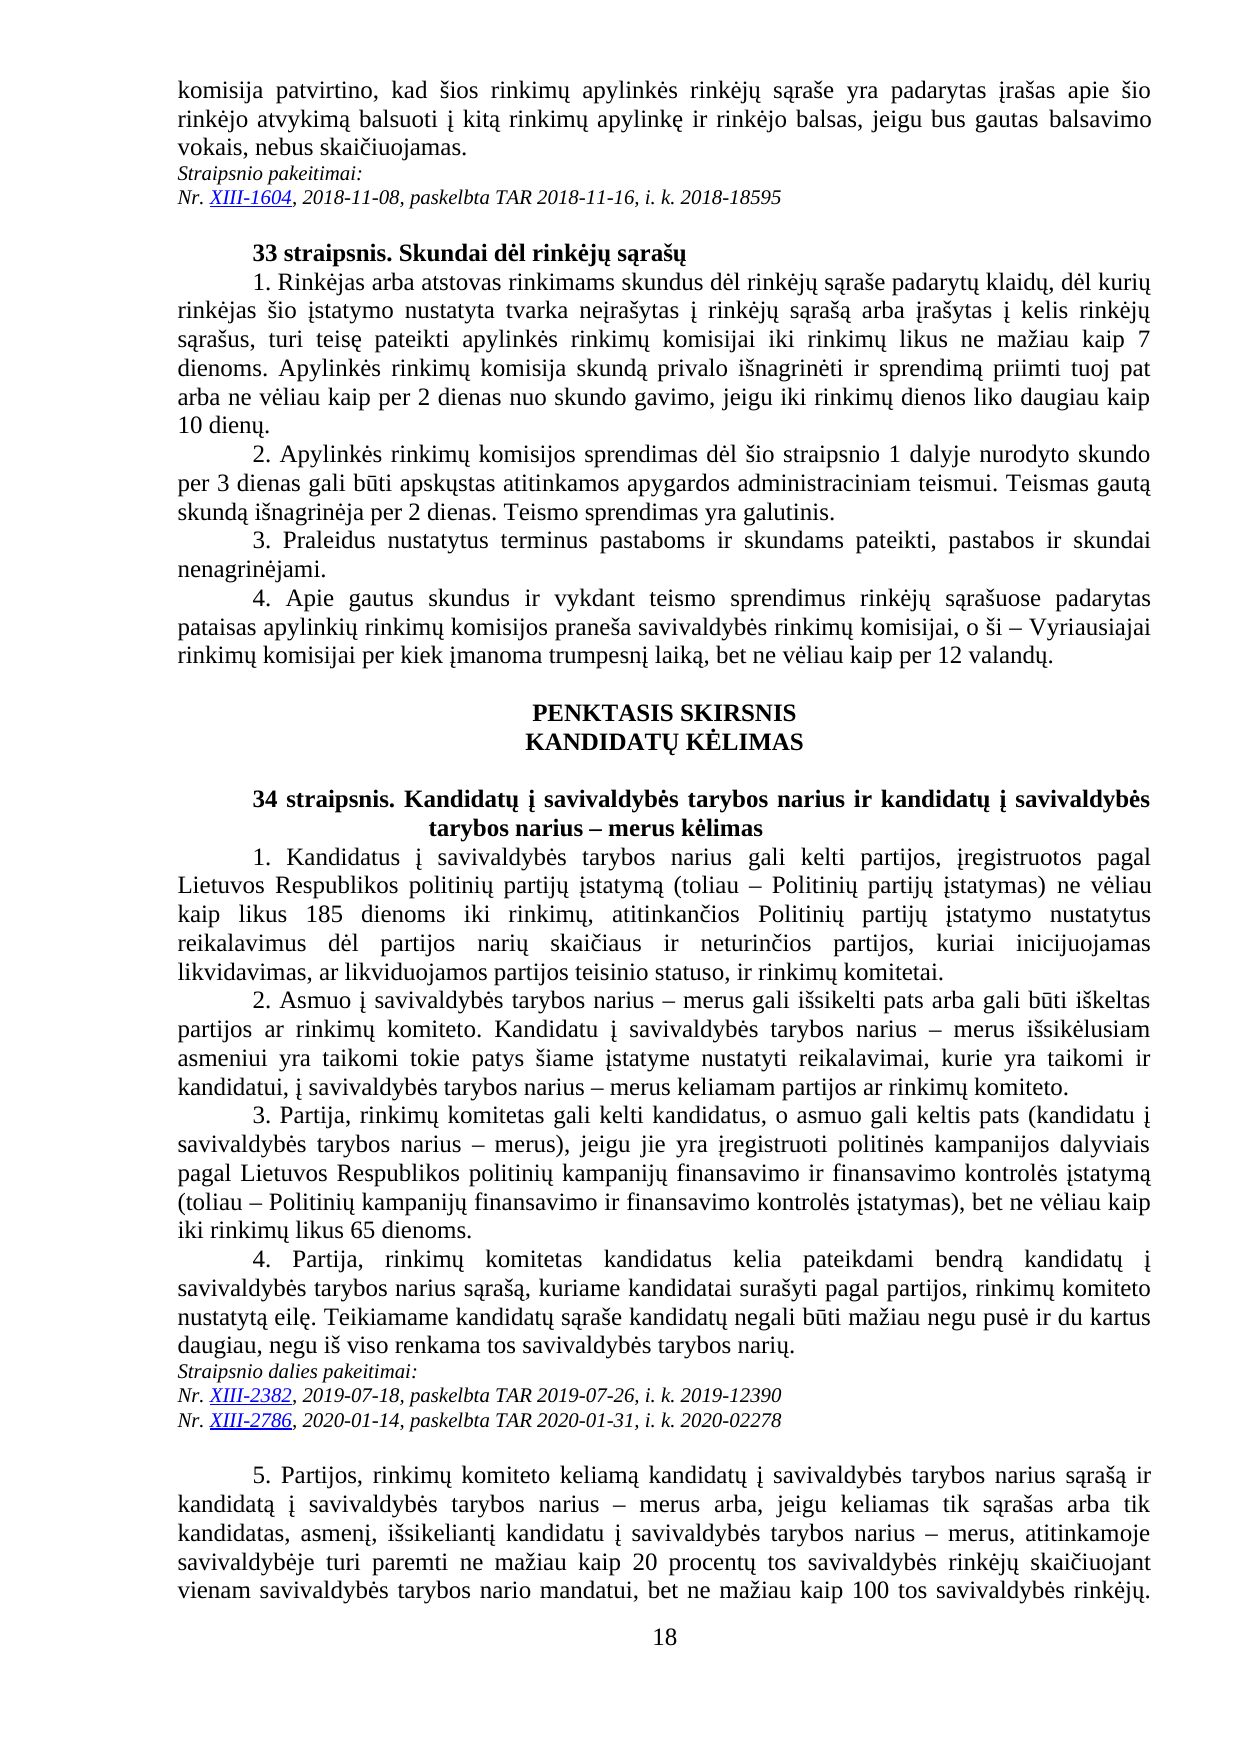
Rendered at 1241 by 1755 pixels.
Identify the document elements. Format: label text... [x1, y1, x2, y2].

text PENKTASIS SKIRSNIS [177, 698, 1152, 727]
text 3. Partija, rinkimų komitetas gali kelti kandidatus, o asmuo gali keltis pats (kandidatu į savivaldybės tarybos narius – merus), jeigu jie yra įregistruoti politinės kampanijos dalyviais pagal Lietuvos Respublikos politinių kampanijų finansavimo ir finansavimo kontrolės įstatymą (toliau – Politinių kampanijų finansavimo ir finansavimo kontrolės įstatymas), bet ne vėliau kaip iki rinkimų likus 65 dienoms. [177, 1101, 1152, 1244]
text Straipsnio dalies pakeitimai: [177, 1359, 1152, 1383]
text Nr. XIII-2382, 2019-07-18, paskelbta TAR 2019-07-26, i. k. 2019-12390 [177, 1383, 1152, 1407]
text 2. Asmuo į savivaldybės tarybos narius – merus gali išsikelti pats arba gali būti iškeltas partijos ar rinkimų komiteto. Kandidatu į savivaldybės tarybos narius – merus išsikėlusiam asmeniui yra taikomi tokie patys šiame įstatyme nustatyti reikalavimai, kurie yra taikomi ir kandidatui, į savivaldybės tarybos narius – merus keliamam partijos ar rinkimų komiteto. [177, 986, 1152, 1101]
text Straipsnio pakeitimai: [177, 161, 1152, 185]
text KANDIDATŲ KĖLIMAS [177, 727, 1152, 756]
text Nr. XIII-2786, 2020-01-14, paskelbta TAR 2020-01-31, i. k. 2020-02278 [177, 1407, 1152, 1432]
text 34 straipsnis. Kandidatų į savivaldybės tarybos narius ir kandidatų į savivaldybės tarybos narius – merus kėlimas [252, 784, 1152, 842]
text Nr. XIII-1604, 2018-11-08, paskelbta TAR 2018-11-16, i. k. 2018-18595 [177, 185, 1152, 209]
text 5. Partijos, rinkimų komiteto keliamą kandidatų į savivaldybės tarybos narius sąrašą ir kandidatą į savivaldybės tarybos narius – merus arba, jeigu keliamas tik sąrašas arba tik kandidatas, asmenį, išsikeliantį kandidatu į savivaldybės tarybos narius – merus, atitinkamoje savivaldybėje turi paremti ne mažiau kaip 20 procentų tos savivaldybės rinkėjų skaičiuojant vienam savivaldybės tarybos nario mandatui, bet ne mažiau kaip 100 tos savivaldybės rinkėjų. [177, 1460, 1152, 1604]
text 1. Rinkėjas arba atstovas rinkimams skundus dėl rinkėjų sąraše padarytų klaidų, dėl kurių rinkėjas šio įstatymo nustatyta tvarka neįrašytas į rinkėjų sąrašą arba įrašytas į kelis rinkėjų sąrašus, turi teisę pateikti apylinkės rinkimų komisijai iki rinkimų likus ne mažiau kaip 7 dienoms. Apylinkės rinkimų komisija skundą privalo išnagrinėti ir sprendimą priimti tuoj pat arba ne vėliau kaip per 2 dienas nuo skundo gavimo, jeigu iki rinkimų dienos liko daugiau kaip 10 dienų. [177, 267, 1152, 439]
text 33 straipsnis. Skundai dėl rinkėjų sąrašų [177, 238, 1152, 267]
text 3. Praleidus nustatytus terminus pastaboms ir skundams pateikti, pastabos ir skundai nenagrinėjami. [177, 526, 1152, 583]
text 4. Apie gautus skundus ir vykdant teismo sprendimus rinkėjų sąrašuose padarytas pataisas apylinkių rinkimų komisijos praneša savivaldybės rinkimų komisijai, o ši – Vyriausiajai rinkimų komisijai per kiek įmanoma trumpesnį laiką, bet ne vėliau kaip per 12 valandų. [177, 583, 1152, 669]
text 2. Apylinkės rinkimų komisijos sprendimas dėl šio straipsnio 1 dalyje nurodyto skundo per 3 dienas gali būti apskųstas atitinkamos apygardos administraciniam teismui. Teismas gautą skundą išnagrinėja per 2 dienas. Teismo sprendimas yra galutinis. [177, 439, 1152, 526]
text 1. Kandidatus į savivaldybės tarybos narius gali kelti partijos, įregistruotos pagal Lietuvos Respublikos politinių partijų įstatymą (toliau – Politinių partijų įstatymas) ne vėliau kaip likus 185 dienoms iki rinkimų, atitinkančios Politinių partijų įstatymo nustatytus reikalavimus dėl partijos narių skaičiaus ir neturinčios partijos, kuriai inicijuojamas likvidavimas, ar likviduojamos partijos teisinio statuso, ir rinkimų komitetai. [177, 842, 1152, 986]
text 4. Partija, rinkimų komitetas kandidatus kelia pateikdami bendrą kandidatų į savivaldybės tarybos narius sąrašą, kuriame kandidatai surašyti pagal partijos, rinkimų komiteto nustatytą eilę. Teikiamame kandidatų sąraše kandidatų negali būti mažiau negu pusė ir du kartus daugiau, negu iš viso renkama tos savivaldybės tarybos narių. [177, 1244, 1152, 1359]
text komisija patvirtino, kad šios rinkimų apylinkės rinkėjų sąraše yra padarytas įrašas apie šio rinkėjo atvykimą balsuoti į kitą rinkimų apylinkę ir rinkėjo balsas, jeigu bus gautas balsavimo vokais, nebus skaičiuojamas. [177, 75, 1152, 161]
